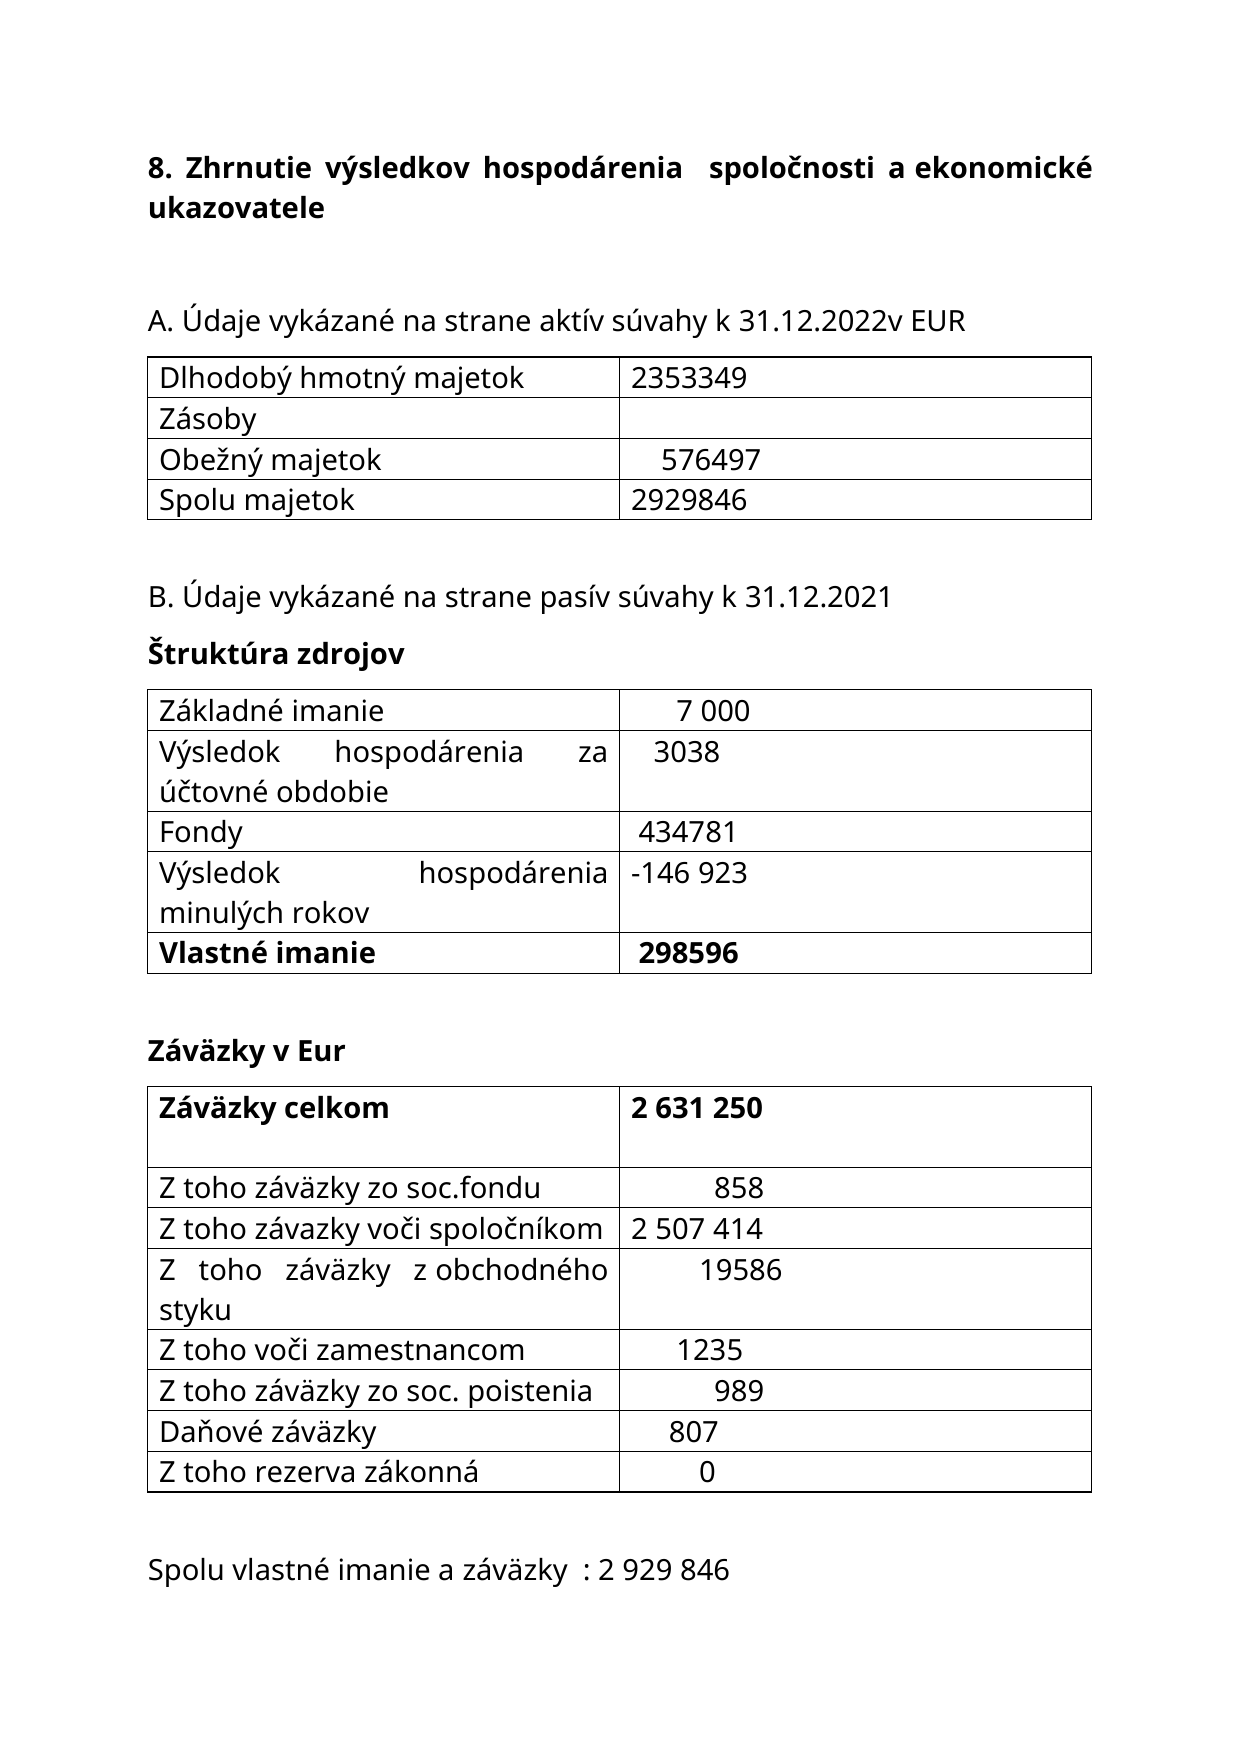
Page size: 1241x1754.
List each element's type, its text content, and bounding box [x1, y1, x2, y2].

table_cell 434781 [620, 812, 1091, 851]
table_cell Výsledok hospodárenia minulých rokov [148, 852, 619, 932]
table_header Záväzky celkom [148, 1087, 619, 1167]
table_cell Z toho rezerva zákonná [148, 1452, 619, 1491]
text Záväzky v Eur [148, 1030, 1093, 1069]
table_cell Z toho záväzky zo soc. poistenia [148, 1370, 619, 1410]
table_cell Z toho voči zamestnancom [148, 1330, 619, 1369]
table_cell Vlastné imanie [148, 933, 619, 972]
table_cell 858 [620, 1168, 1091, 1207]
table_cell Daňové záväzky [148, 1411, 619, 1451]
table_cell -146 923 [620, 852, 1091, 932]
table_cell 807 [620, 1411, 1091, 1451]
table_cell Zásoby [148, 398, 619, 438]
table_cell Výsledok hospodárenia za účtovné obdobie [148, 731, 619, 811]
table_cell [620, 398, 1091, 438]
table_cell Spolu majetok [148, 480, 619, 519]
table_cell 2 507 414 [620, 1208, 1091, 1248]
table_cell 1235 [620, 1330, 1091, 1369]
table_header 7 000 [620, 690, 1091, 730]
table_cell 0 [620, 1452, 1091, 1491]
table_header Základné imanie [148, 690, 619, 730]
table_cell 576497 [620, 439, 1091, 478]
table_cell 298596 [620, 933, 1091, 972]
table_cell Obežný majetok [148, 439, 619, 478]
table_cell 989 [620, 1370, 1091, 1410]
table_header 2353349 [620, 358, 1091, 397]
text A. Údaje vykázané na strane aktív súvahy k 31.12.2022v EUR [148, 300, 1093, 340]
table_cell Z toho závazky voči spoločníkom [148, 1208, 619, 1248]
text Štruktúra zdrojov [148, 633, 1093, 673]
text B. Údaje vykázané na strane pasív súvahy k 31.12.2021 [148, 577, 1093, 616]
table_cell Z toho záväzky z obchodného styku [148, 1249, 619, 1328]
table_cell Fondy [148, 812, 619, 851]
text Spolu vlastné imanie a záväzky : 2 929 846 [148, 1549, 1093, 1588]
table_cell 2929846 [620, 480, 1091, 519]
table_cell 19586 [620, 1249, 1091, 1328]
table_cell 3038 [620, 731, 1091, 811]
table_header Dlhodobý hmotný majetok [148, 358, 619, 397]
table_header 2 631 250 [620, 1087, 1091, 1167]
text 8. Zhrnutie výsledkov hospodárenia spoločnosti a ekonomické ukazovatele [148, 148, 1093, 227]
table_cell Z toho záväzky zo soc.fondu [148, 1168, 619, 1207]
